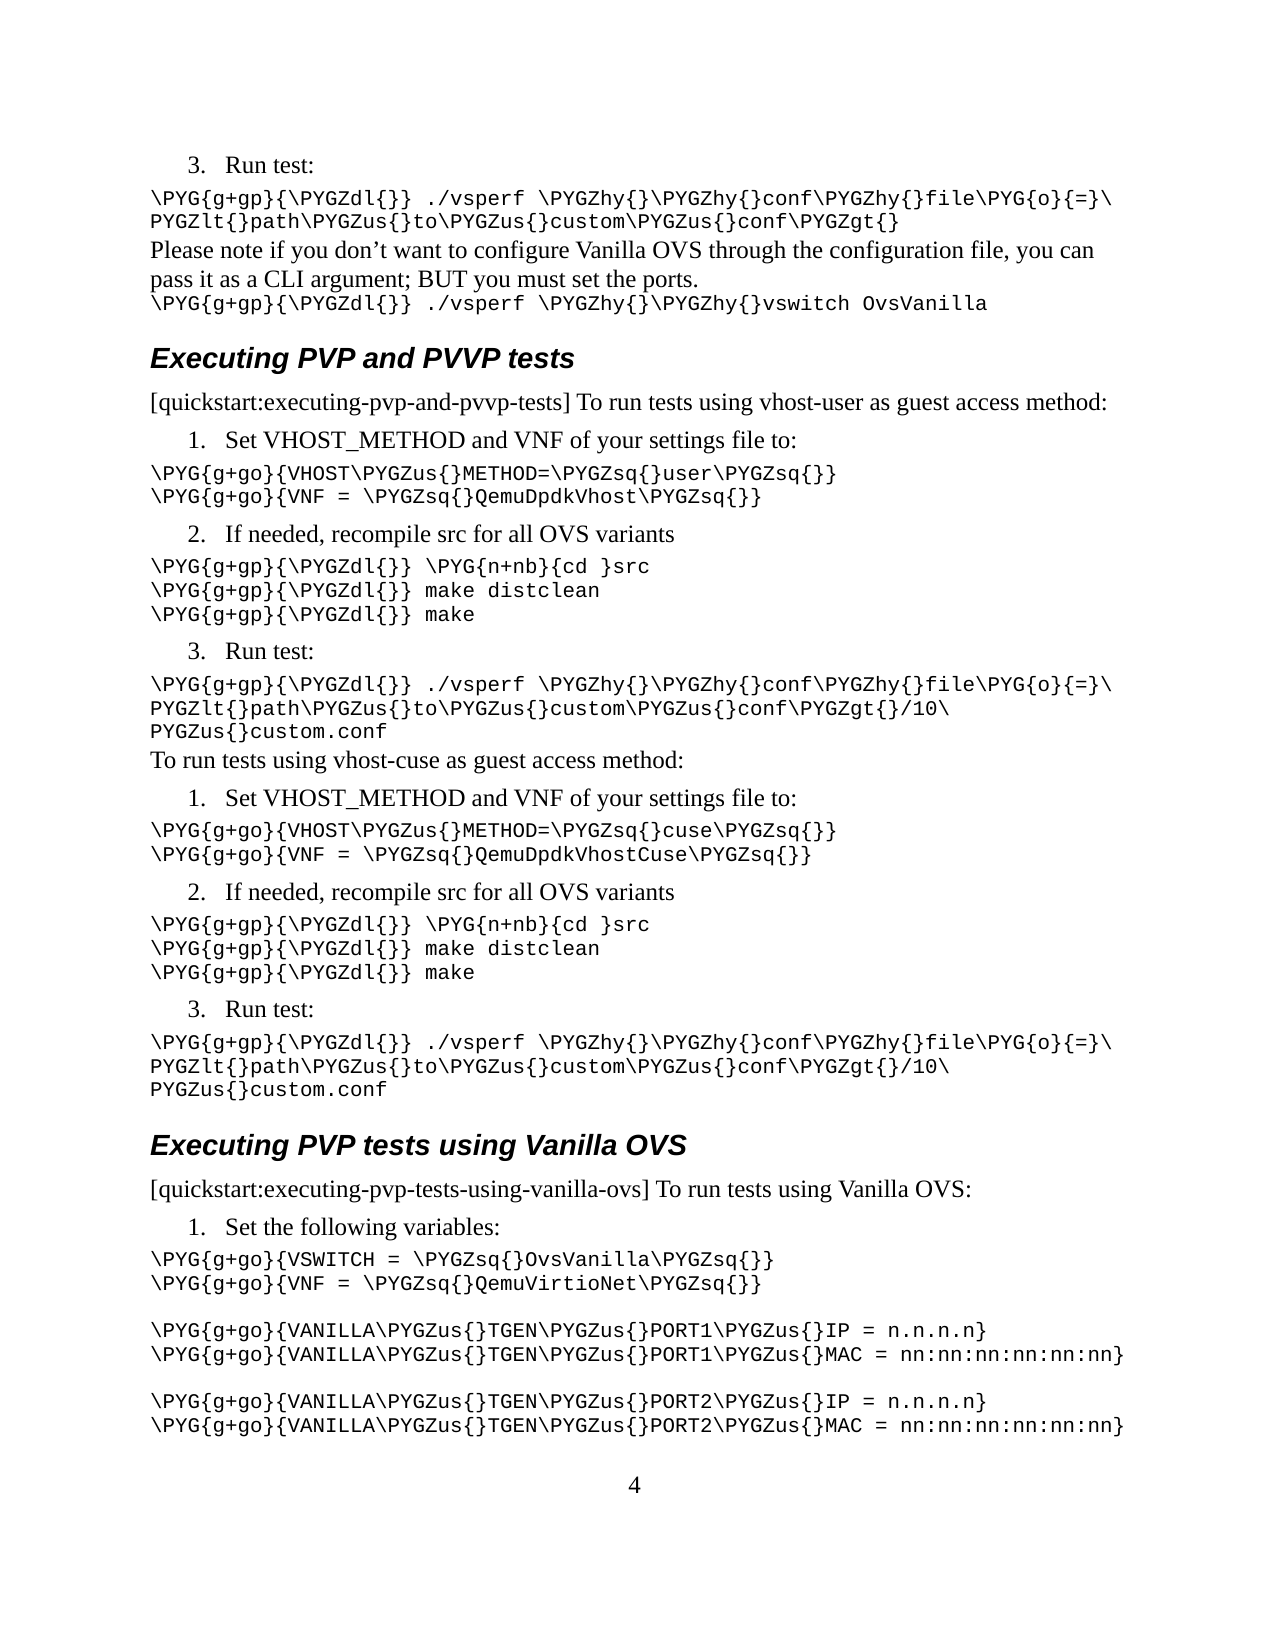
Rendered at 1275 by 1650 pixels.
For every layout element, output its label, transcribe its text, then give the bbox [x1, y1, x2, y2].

list If needed, recompile src for all OVS variants [187, 877, 1125, 906]
text \PYG{g+gp}{\PYGZdl{}} make [150, 604, 1125, 627]
text [quickstart:executing-pvp-tests-using-vanilla-ovs] To run tests using Vanilla OVS: [150, 1174, 1125, 1203]
text \PYG{g+go}{VNF = \PYGZsq{}QemuVirtioNet\PYGZsq{}} [150, 1273, 1125, 1297]
list Set the following variables: [187, 1212, 1125, 1241]
list Run test: [187, 150, 1125, 179]
text To run tests using vhost-cuse as guest access method: [150, 745, 1125, 774]
list If needed, recompile src for all OVS variants [187, 519, 1125, 548]
list Set VHOST_METHOD and VNF of your settings file to: [187, 425, 1125, 454]
list Run test: [187, 636, 1125, 665]
text \PYG{g+go}{VHOST\PYGZus{}METHOD=\PYGZsq{}cuse\PYGZsq{}} [150, 821, 1125, 844]
text \PYG{g+gp}{\PYGZdl{}} make distclean [150, 580, 1125, 604]
text \PYG{g+gp}{\PYGZdl{}} make distclean [150, 938, 1125, 962]
text \PYG{g+gp}{\PYGZdl{}} ./vsperf \PYGZhy{}\PYGZhy{}conf\PYGZhy{}file\PYG{o}{=}\PYGZlt{}path\PYGZus{}to\PYGZus{}custom\PYGZus{}conf\PYGZgt{}/10\PYGZus{}custom.conf [150, 674, 1125, 745]
text \PYG{g+go}{VSWITCH = \PYGZsq{}OvsVanilla\PYGZsq{}} [150, 1249, 1125, 1273]
text \PYG{g+go}{VANILLA\PYGZus{}TGEN\PYGZus{}PORT2\PYGZus{}MAC = nn:nn:nn:nn:nn:nn} [150, 1415, 1125, 1439]
text \PYG{g+go}{VANILLA\PYGZus{}TGEN\PYGZus{}PORT1\PYGZus{}MAC = nn:nn:nn:nn:nn:nn} [150, 1344, 1125, 1368]
text \PYG{g+go}{VNF = \PYGZsq{}QemuDpdkVhostCuse\PYGZsq{}} [150, 844, 1125, 868]
text \PYG{g+go}{VNF = \PYGZsq{}QemuDpdkVhost\PYGZsq{}} [150, 486, 1125, 510]
text \PYG{g+go}{VANILLA\PYGZus{}TGEN\PYGZus{}PORT2\PYGZus{}IP = n.n.n.n} [150, 1391, 1125, 1415]
text \PYG{g+go}{VANILLA\PYGZus{}TGEN\PYGZus{}PORT1\PYGZus{}IP = n.n.n.n} [150, 1320, 1125, 1344]
text \PYG{g+go}{VHOST\PYGZus{}METHOD=\PYGZsq{}user\PYGZsq{}} [150, 463, 1125, 486]
list Run test: [187, 994, 1125, 1023]
text \PYG{g+gp}{\PYGZdl{}} ./vsperf \PYGZhy{}\PYGZhy{}vswitch OvsVanilla [150, 292, 1125, 316]
list Set VHOST_METHOD and VNF of your settings file to: [187, 783, 1125, 812]
text \PYG{g+gp}{\PYGZdl{}} make [150, 962, 1125, 985]
text \PYG{g+gp}{\PYGZdl{}} ./vsperf \PYGZhy{}\PYGZhy{}conf\PYGZhy{}file\PYG{o}{=}\PYGZlt{}path\PYGZus{}to\PYGZus{}custom\PYGZus{}conf\PYGZgt{}/10\PYGZus{}custom.conf [150, 1032, 1125, 1103]
text \PYG{g+gp}{\PYGZdl{}} \PYG{n+nb}{cd }src [150, 914, 1125, 938]
text \PYG{g+gp}{\PYGZdl{}} ./vsperf \PYGZhy{}\PYGZhy{}conf\PYGZhy{}file\PYG{o}{=}\PYGZlt{}path\PYGZus{}to\PYGZus{}custom\PYGZus{}conf\PYGZgt{} [150, 188, 1125, 235]
subtitle Executing PVP and PVVP tests [150, 341, 1125, 375]
subtitle Executing PVP tests using Vanilla OVS [150, 1128, 1125, 1162]
text Please note if you don’t want to configure Vanilla OVS through the configuration file, you can pass it as a CLI argument; BUT you must set the ports. [150, 235, 1125, 292]
text [quickstart:executing-pvp-and-pvvp-tests] To run tests using vhost-user as guest access method: [150, 387, 1125, 416]
text \PYG{g+gp}{\PYGZdl{}} \PYG{n+nb}{cd }src [150, 557, 1125, 580]
